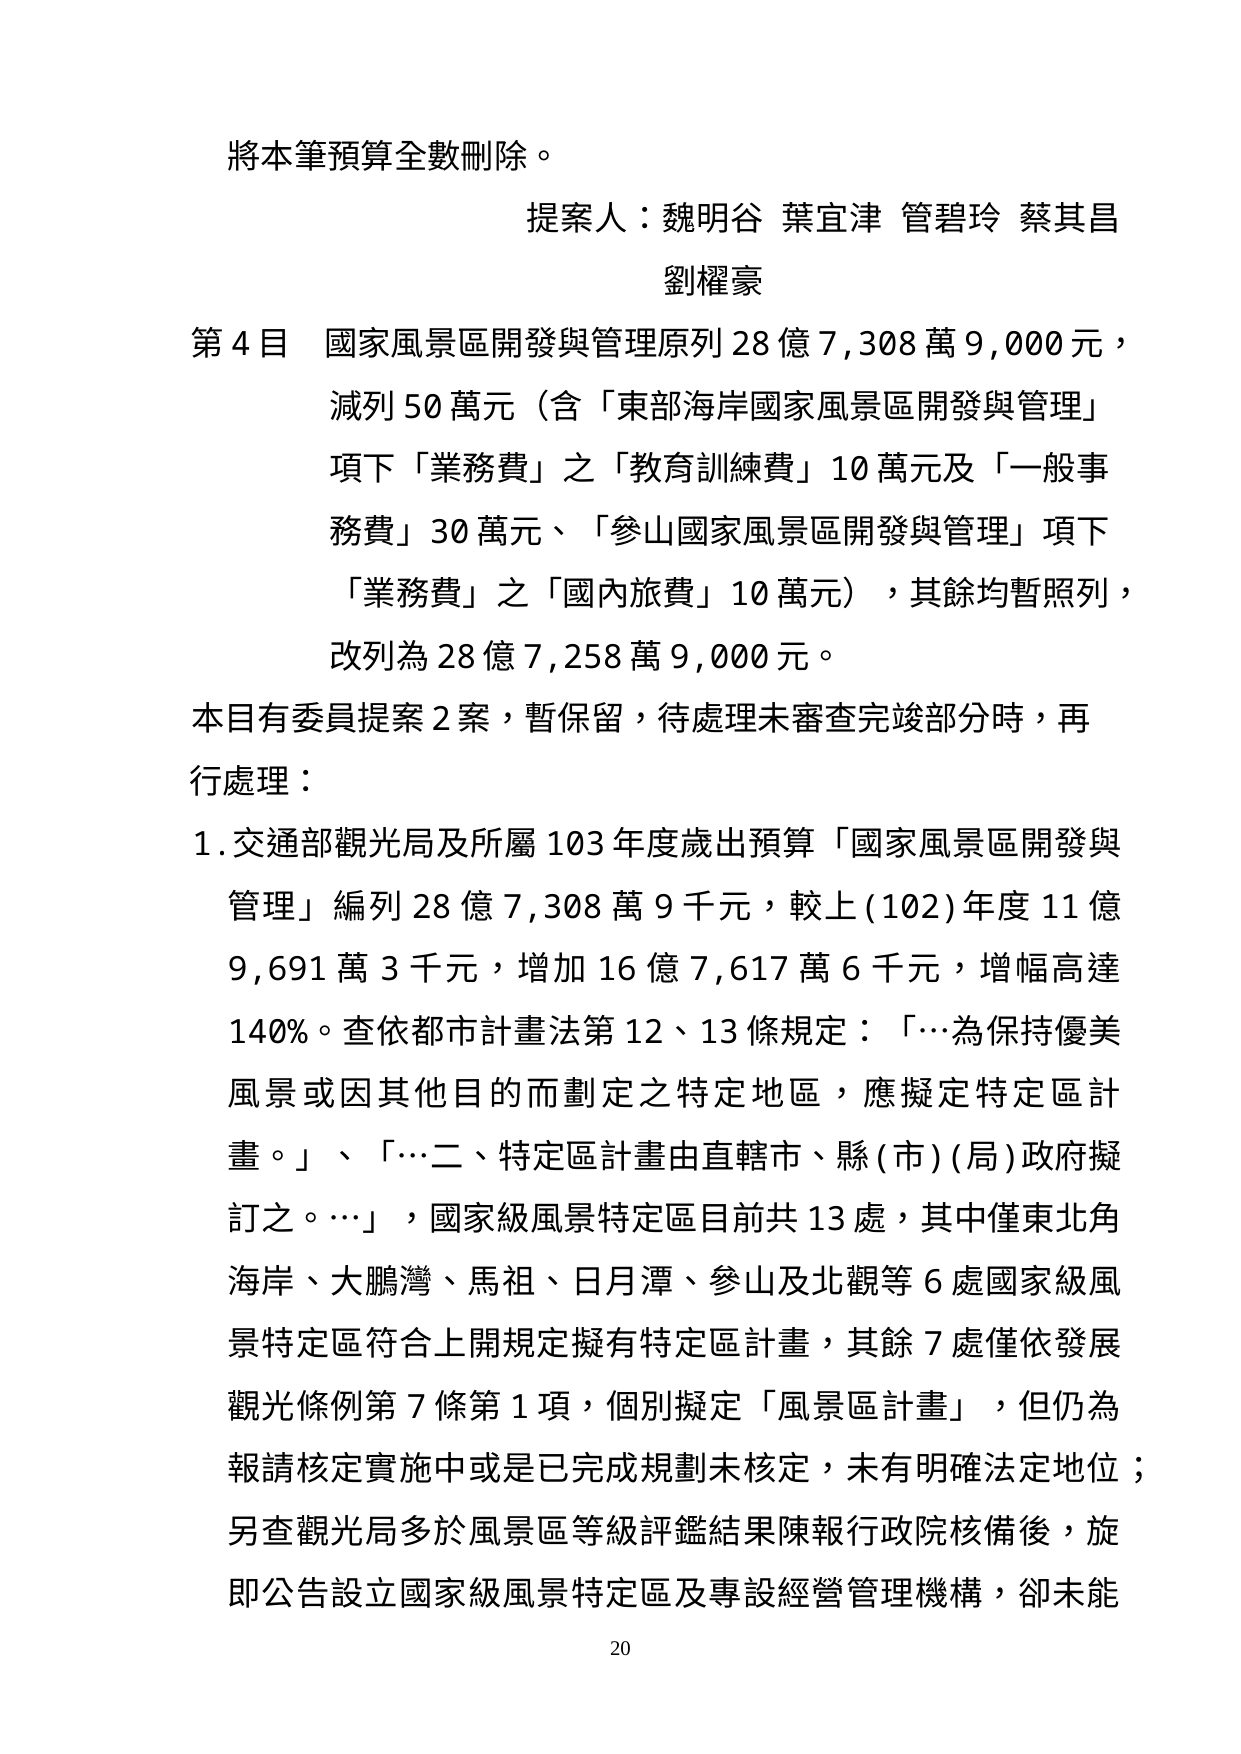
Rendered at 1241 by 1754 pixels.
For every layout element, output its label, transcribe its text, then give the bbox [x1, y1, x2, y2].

text 將本筆預算全數刪除。 [192, 112, 1122, 175]
text 提案人：魏明谷 葉宜津 管碧玲 蔡其昌 劉櫂豪 [526, 175, 1122, 300]
text 1.交通部觀光局及所屬103年度歲出預算「國家風景區開發與管理」編列28億7,308萬9千元，較上(102)年度11億9,691萬3千元，增加16億7,617萬6千元，增幅高達140%。查依都市計畫法第12、13條規定：「…為保持優美風景或因其他目的而劃定之特定地區，應擬定特定區計畫。」、「…二、特定區計畫由直轄市、縣(市)(局)政府擬訂之。…」，國家級風景特定區目前共13處，其中僅東北角海岸、大鵬灣、馬祖、日月潭、參山及北觀等6處國家級風景特定區符合上開規定擬有特定區計畫，其餘7處僅依發展觀光條例第7條第1項，個別擬定「風景區計畫」，但仍為報請核定實施中或是已完成規劃未核定，未有明確法定地位；另查觀光局多於風景區等級評鑑結果陳報行政院核備後，旋即公告設立國家級風景特定區及專設經營管理機構，卻未能妥善與當地縣(市)政府協調，導致未及時配合辦理用地變更，致使計畫延宕；是以，交通部觀光局並未遵循法令程序、善盡風景特定區之開發、管理事項，爰針對103年度交通部觀光局「國家風景區開發與管理」28億7,308萬9千元，提請酌予刪除3億元，其餘凍結1/5，俟交通部觀光局提出近三年預算執行情形及檢討報告並經本委員會同意後，始得動支。 [192, 800, 1122, 1612]
text 本目有委員提案2案，暫保留，待處理未審查完竣部分時，再行處理： [189, 675, 1122, 800]
text 第4目 國家風景區開發與管理原列28億7,308萬9,000元，減列50萬元（含「東部海岸國家風景區開發與管理」項下「業務費」之「教育訓練費」10萬元及「一般事務費」30萬元、「參山國家風景區開發與管理」項下「業務費」之「國內旅費」10萬元），其餘均暫照列，改列為28億7,258萬9,000元。 [191, 300, 1122, 675]
